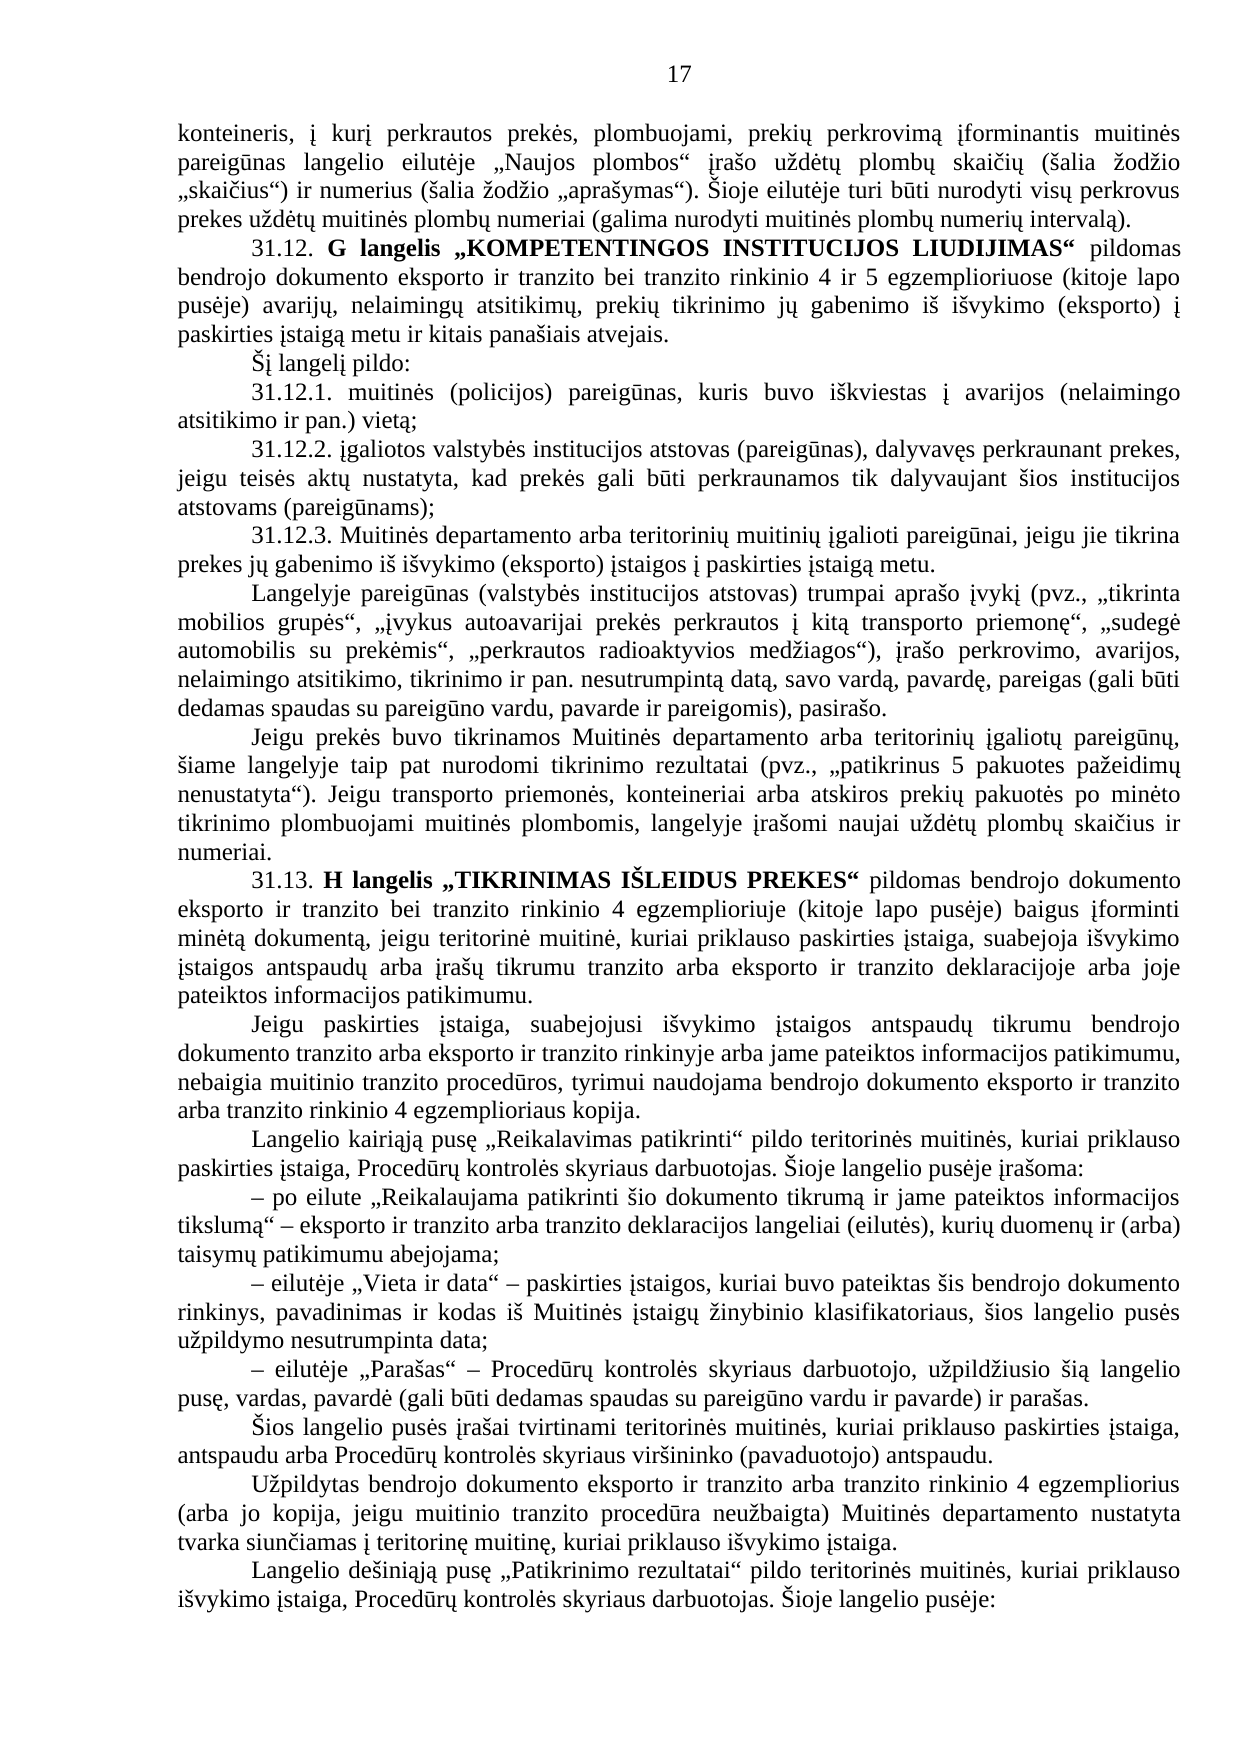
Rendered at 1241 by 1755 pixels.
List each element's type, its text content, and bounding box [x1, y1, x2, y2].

text 31.12. G langelis „KOMPETENTINGOS INSTITUCIJOS LIUDIJIMAS“ pildomas bendrojo dokumento eksporto ir tranzito bei tranzito rinkinio 4 ir 5 egzemplioriuose (kitoje lapo pusėje) avarijų, nelaimingų atsitikimų, prekių tikrinimo jų gabenimo iš išvykimo (eksporto) į paskirties įstaigą metu ir kitais panašiais atvejais. [177, 233, 1181, 348]
text Užpildytas bendrojo dokumento eksporto ir tranzito arba tranzito rinkinio 4 egzempliorius (arba jo kopija, jeigu muitinio tranzito procedūra neužbaigta) Muitinės departamento nustatyta tvarka siunčiamas į teritorinę muitinę, kuriai priklauso išvykimo įstaiga. [177, 1469, 1181, 1556]
text konteineris, į kurį perkrautos prekės, plombuojami, prekių perkrovimą įforminantis muitinės pareigūnas langelio eilutėje „Naujos plombos“ įrašo uždėtų plombų skaičių (šalia žodžio „skaičius“) ir numerius (šalia žodžio „aprašymas“). Šioje eilutėje turi būti nurodyti visų perkrovus prekes uždėtų muitinės plombų numeriai (galima nurodyti muitinės plombų numerių intervalą). [177, 118, 1181, 233]
text Langelio dešiniąją pusę „Patikrinimo rezultatai“ pildo teritorinės muitinės, kuriai priklauso išvykimo įstaiga, Procedūrų kontrolės skyriaus darbuotojas. Šioje langelio pusėje: [177, 1556, 1181, 1613]
text 31.12.2. įgaliotos valstybės institucijos atstovas (pareigūnas), dalyvavęs perkraunant prekes, jeigu teisės aktų nustatyta, kad prekės gali būti perkraunamos tik dalyvaujant šios institucijos atstovams (pareigūnams); [177, 434, 1181, 521]
text 31.12.1. muitinės (policijos) pareigūnas, kuris buvo iškviestas į avarijos (nelaimingo atsitikimo ir pan.) vietą; [177, 377, 1181, 434]
text – eilutėje „Vieta ir data“ – paskirties įstaigos, kuriai buvo pateiktas šis bendrojo dokumento rinkinys, pavadinimas ir kodas iš Muitinės įstaigų žinybinio klasifikatoriaus, šios langelio pusės užpildymo nesutrumpinta data; [177, 1268, 1181, 1354]
text Šios langelio pusės įrašai tvirtinami teritorinės muitinės, kuriai priklauso paskirties įstaiga, antspaudu arba Procedūrų kontrolės skyriaus viršininko (pavaduotojo) antspaudu. [177, 1412, 1181, 1469]
text Langelyje pareigūnas (valstybės institucijos atstovas) trumpai aprašo įvykį (pvz., „tikrinta mobilios grupės“, „įvykus autoavarijai prekės perkrautos į kitą transporto priemonę“, „sudegė automobilis su prekėmis“, „perkrautos radioaktyvios medžiagos“), įrašo perkrovimo, avarijos, nelaimingo atsitikimo, tikrinimo ir pan. nesutrumpintą datą, savo vardą, pavardę, pareigas (gali būti dedamas spaudas su pareigūno vardu, pavarde ir pareigomis), pasirašo. [177, 578, 1181, 722]
text 31.13. H langelis „TIKRINIMAS IŠLEIDUS PREKES“ pildomas bendrojo dokumento eksporto ir tranzito bei tranzito rinkinio 4 egzemplioriuje (kitoje lapo pusėje) baigus įforminti minėtą dokumentą, jeigu teritorinė muitinė, kuriai priklauso paskirties įstaiga, suabejoja išvykimo įstaigos antspaudų arba įrašų tikrumu tranzito arba eksporto ir tranzito deklaracijoje arba joje pateiktos informacijos patikimumu. [177, 866, 1181, 1009]
text Jeigu paskirties įstaiga, suabejojusi išvykimo įstaigos antspaudų tikrumu bendrojo dokumento tranzito arba eksporto ir tranzito rinkinyje arba jame pateiktos informacijos patikimumu, nebaigia muitinio tranzito procedūros, tyrimui naudojama bendrojo dokumento eksporto ir tranzito arba tranzito rinkinio 4 egzemplioriaus kopija. [177, 1009, 1181, 1124]
text Jeigu prekės buvo tikrinamos Muitinės departamento arba teritorinių įgaliotų pareigūnų, šiame langelyje taip pat nurodomi tikrinimo rezultatai (pvz., „patikrinus 5 pakuotes pažeidimų nenustatyta“). Jeigu transporto priemonės, konteineriai arba atskiros prekių pakuotės po minėto tikrinimo plombuojami muitinės plombomis, langelyje įrašomi naujai uždėtų plombų skaičius ir numeriai. [177, 722, 1181, 866]
text Šį langelį pildo: [177, 348, 1181, 377]
text 31.12.3. Muitinės departamento arba teritorinių muitinių įgalioti pareigūnai, jeigu jie tikrina prekes jų gabenimo iš išvykimo (eksporto) įstaigos į paskirties įstaigą metu. [177, 521, 1181, 578]
text Langelio kairiąją pusę „Reikalavimas patikrinti“ pildo teritorinės muitinės, kuriai priklauso paskirties įstaiga, Procedūrų kontrolės skyriaus darbuotojas. Šioje langelio pusėje įrašoma: [177, 1124, 1181, 1182]
text – po eilute „Reikalaujama patikrinti šio dokumento tikrumą ir jame pateiktos informacijos tikslumą“ – eksporto ir tranzito arba tranzito deklaracijos langeliai (eilutės), kurių duomenų ir (arba) taisymų patikimumu abejojama; [177, 1182, 1181, 1268]
text – eilutėje „Parašas“ – Procedūrų kontrolės skyriaus darbuotojo, užpildžiusio šią langelio pusę, vardas, pavardė (gali būti dedamas spaudas su pareigūno vardu ir pavarde) ir parašas. [177, 1354, 1181, 1412]
